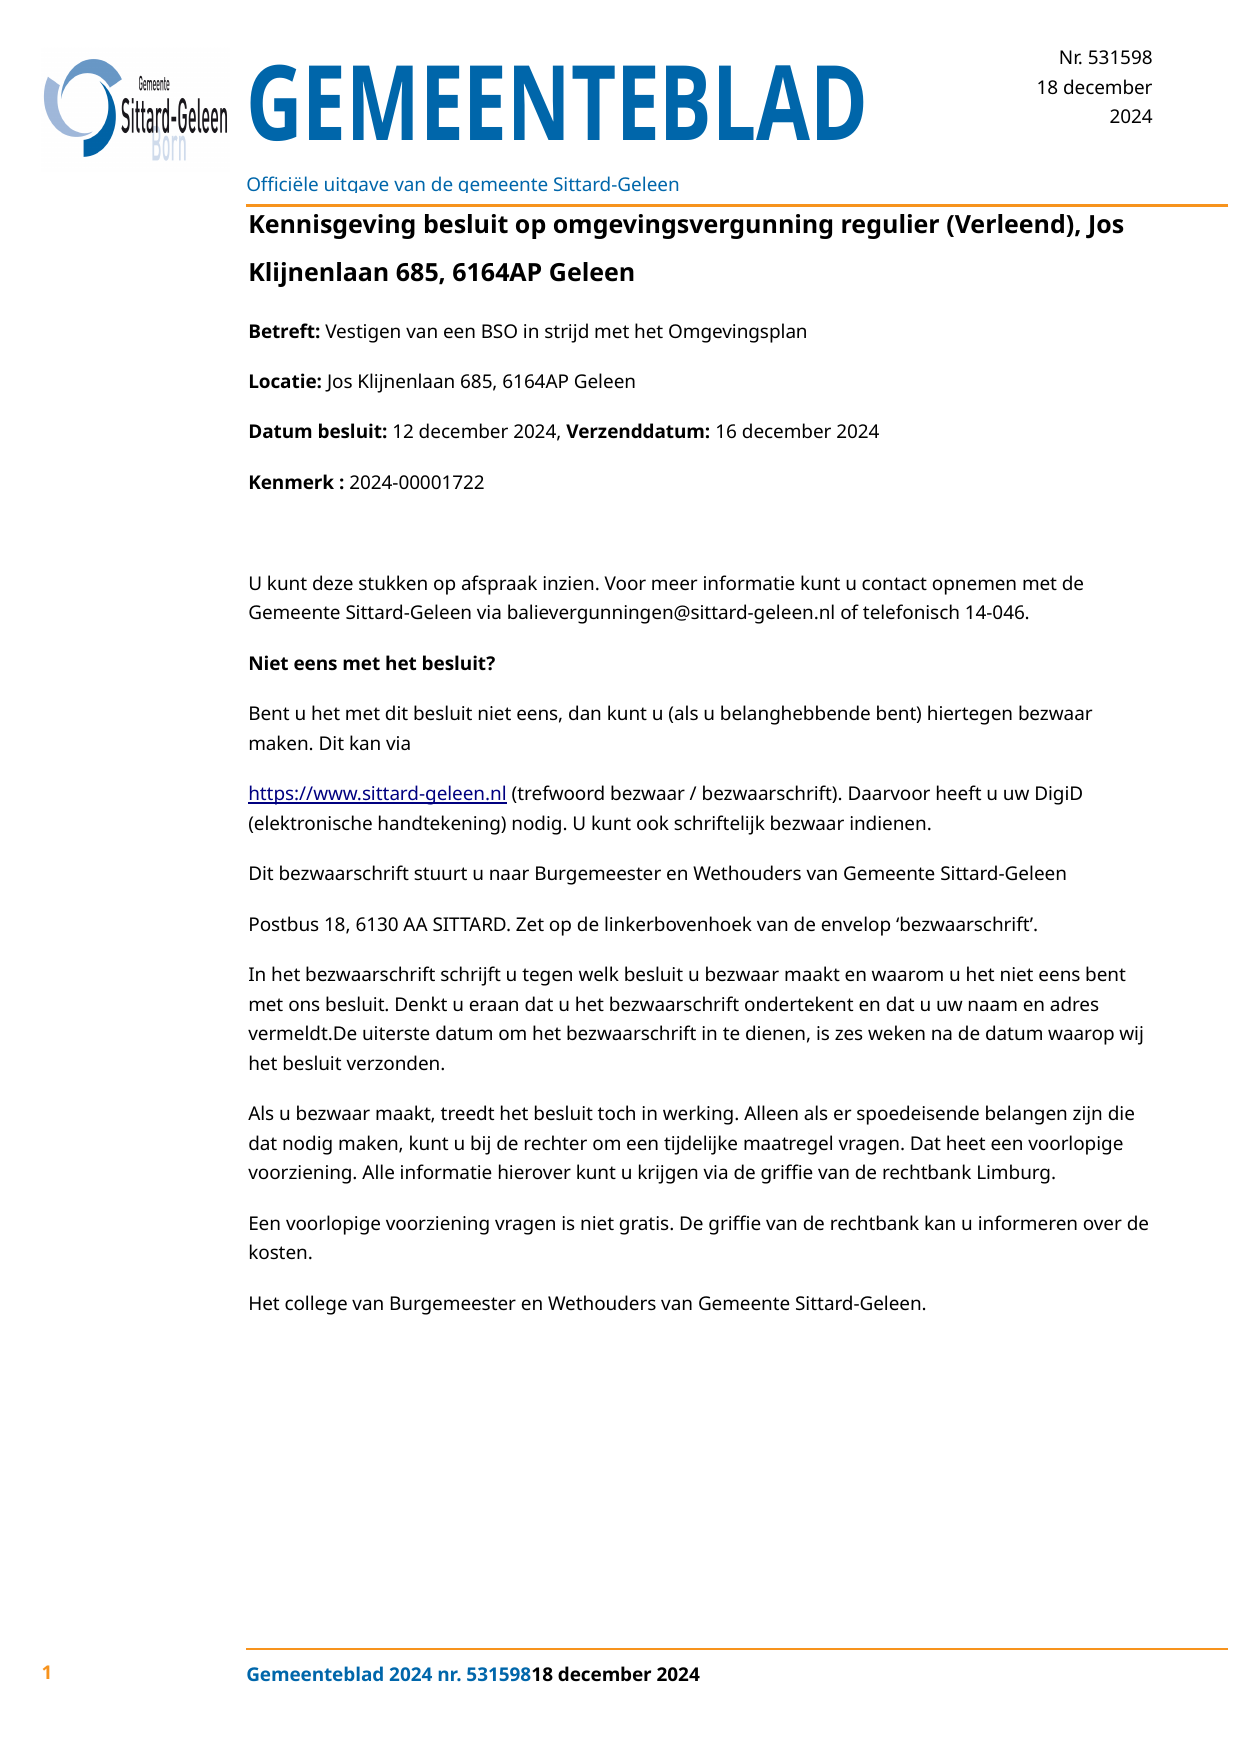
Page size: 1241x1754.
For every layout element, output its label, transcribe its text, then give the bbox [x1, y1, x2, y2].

text Dit bezwaarschrift stuurt u naar Burgemeester en Wethouders van Gemeente Sittard-Geleen [248, 860, 1152, 886]
text Kenmerk : 2024-00001722 [248, 469, 1152, 495]
text U kunt deze stukken op afspraak inzien. Voor meer informatie kunt u contact opnemen met de Gemeente Sittard-Geleen via balievergunningen@sittard-geleen.nl of telefonisch 14-046. [248, 570, 1152, 625]
text Niet eens met het besluit? [248, 650, 1152, 676]
text Datum besluit: 12 december 2024, Verzenddatum: 16 december 2024 [248, 419, 1152, 444]
text Een voorlopige voorziening vragen is niet gratis. De griffie van de rechtbank kan u informeren over de kosten. [248, 1210, 1152, 1265]
text Betreft: Vestigen van een BSO in strijd met het Omgevingsplan [248, 318, 1152, 344]
text Bent u het met dit besluit niet eens, dan kunt u (als u belanghebbende bent) hiertegen bezwaar maken. Dit kan via [248, 700, 1152, 756]
text Locatie: Jos Klijnenlaan 685, 6164AP Geleen [248, 368, 1152, 394]
text Het college van Burgemeester en Wethouders van Gemeente Sittard-Geleen. [248, 1290, 1152, 1316]
text Als u bezwaar maakt, treedt het besluit toch in werking. Alleen als er spoedeisende belangen zijn die dat nodig maken, kunt u bij de rechter om een tijdelijke maatregel vragen. Dat heet een voorlopige voorziening. Alle informatie hierover kunt u krijgen via de griffie van de rechtbank Limburg. [248, 1100, 1152, 1185]
text In het bezwaarschrift schrijft u tegen welk besluit u bezwaar maakt en waarom u het niet eens bent met ons besluit. Denkt u eraan dat u het bezwaarschrift ondertekent en dat u uw naam en adres vermeldt.De uiterste datum om het bezwaarschrift in te dienen, is zes weken na de datum waarop wij het besluit verzonden. [248, 961, 1152, 1076]
text Kennisgeving besluit op omgevingsvergunning regulier (Verleend), Jos Klijnenlaan 685, 6164AP Geleen [248, 207, 1152, 288]
picture [41, 47, 231, 172]
text Postbus 18, 6130 AA SITTARD. Zet op de linkerbovenhoek van de envelop ‘bezwaarschrift’. [248, 911, 1152, 937]
text https://www.sittard-geleen.nl (trefwoord bezwaar / bezwaarschrift). Daarvoor heeft u uw DigiD (elektronische handtekening) nodig. U kunt ook schriftelijk bezwaar indienen. [248, 780, 1152, 836]
